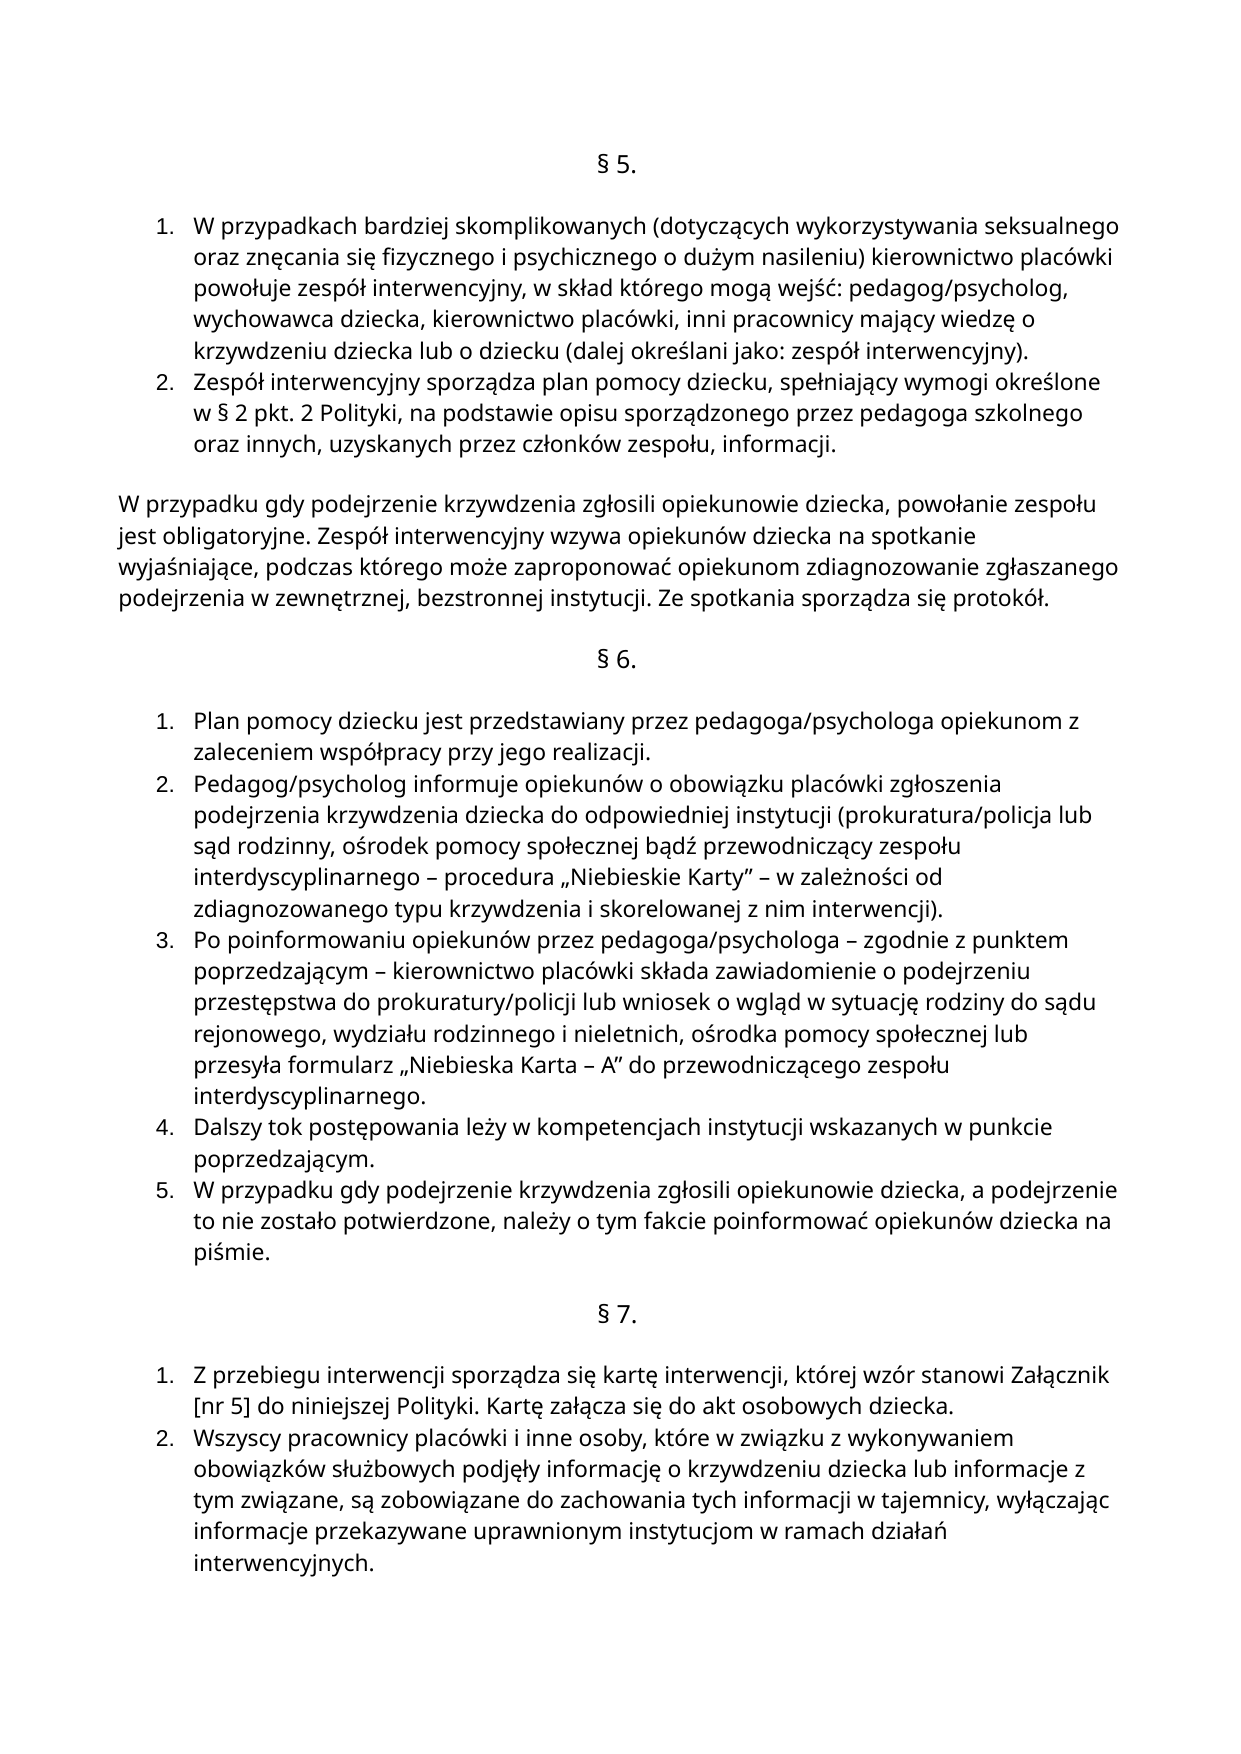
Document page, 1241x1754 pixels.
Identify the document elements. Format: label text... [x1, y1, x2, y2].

text W przypadku gdy podejrzenie krzywdzenia zgłosili opiekunowie dziecka, powołanie zespołu jest obligatoryjne. Zespół interwencyjny wzywa opiekunów dziecka na spotkanie wyjaśniające, podczas którego może zaproponować opiekunom zdiagnozowanie zgłaszanego podejrzenia w zewnętrznej, bezstronnej instytucji. Ze spotkania sporządza się protokół. [118, 488, 1122, 613]
list W przypadku gdy podejrzenie krzywdzenia zgłosili opiekunowie dziecka, a podejrzenie to nie zostało potwierdzone, należy o tym fakcie poinformować opiekunów dziecka na piśmie. [156, 1174, 1122, 1267]
list Zespół interwencyjny sporządza plan pomocy dziecku, spełniający wymogi określone w § 2 pkt. 2 Polityki, na podstawie opisu sporządzonego przez pedagoga szkolnego oraz innych, uzyskanych przez członków zespołu, informacji. [156, 366, 1122, 460]
list Wszyscy pracownicy placówki i inne osoby, które w związku z wykonywaniem obowiązków służbowych podjęły informację o krzywdzeniu dziecka lub informacje z tym związane, są zobowiązane do zachowania tych informacji w tajemnicy, wyłączając informacje przekazywane uprawnionym instytucjom w ramach działań interwencyjnych. [156, 1422, 1122, 1578]
list W przypadkach bardziej skomplikowanych (dotyczących wykorzystywania seksualnego oraz znęcania się fizycznego i psychicznego o dużym nasileniu) kierownictwo placówki powołuje zespół interwencyjny, w skład którego mogą wejść: pedagog/psycholog, wychowawca dziecka, kierownictwo placówki, inni pracownicy mający wiedzę o krzywdzeniu dziecka lub o dziecku (dalej określani jako: zespół interwencyjny). [156, 210, 1122, 366]
list Dalszy tok postępowania leży w kompetencjach instytucji wskazanych w punkcie poprzedzającym. [156, 1111, 1122, 1174]
list Z przebiegu interwencji sporządza się kartę interwencji, której wzór stanowi Załącznik [nr 5] do niniejszej Polityki. Kartę załącza się do akt osobowych dziecka. [156, 1359, 1122, 1422]
text § 7. [118, 1296, 1122, 1330]
list Po poinformowaniu opiekunów przez pedagoga/psychologa – zgodnie z punktem poprzedzającym – kierownictwo placówki składa zawiadomienie o podejrzeniu przestępstwa do prokuratury/policji lub wniosek o wgląd w sytuację rodziny do sądu rejonowego, wydziału rodzinnego i nieletnich, ośrodka pomocy społecznej lub przesyła formularz „Niebieska Karta – A” do przewodniczącego zespołu interdyscyplinarnego. [156, 924, 1122, 1111]
list Plan pomocy dziecku jest przedstawiany przez pedagoga/psychologa opiekunom z zaleceniem współpracy przy jego realizacji. [156, 705, 1122, 767]
text § 6. [118, 642, 1122, 676]
list Pedagog/psycholog informuje opiekunów o obowiązku placówki zgłoszenia podejrzenia krzywdzenia dziecka do odpowiedniej instytucji (prokuratura/policja lub sąd rodzinny, ośrodek pomocy społecznej bądź przewodniczący zespołu interdyscyplinarnego – procedura „Niebieskie Karty” – w zależności od zdiagnozowanego typu krzywdzenia i skorelowanej z nim interwencji). [156, 767, 1122, 924]
text § 5. [118, 147, 1122, 181]
